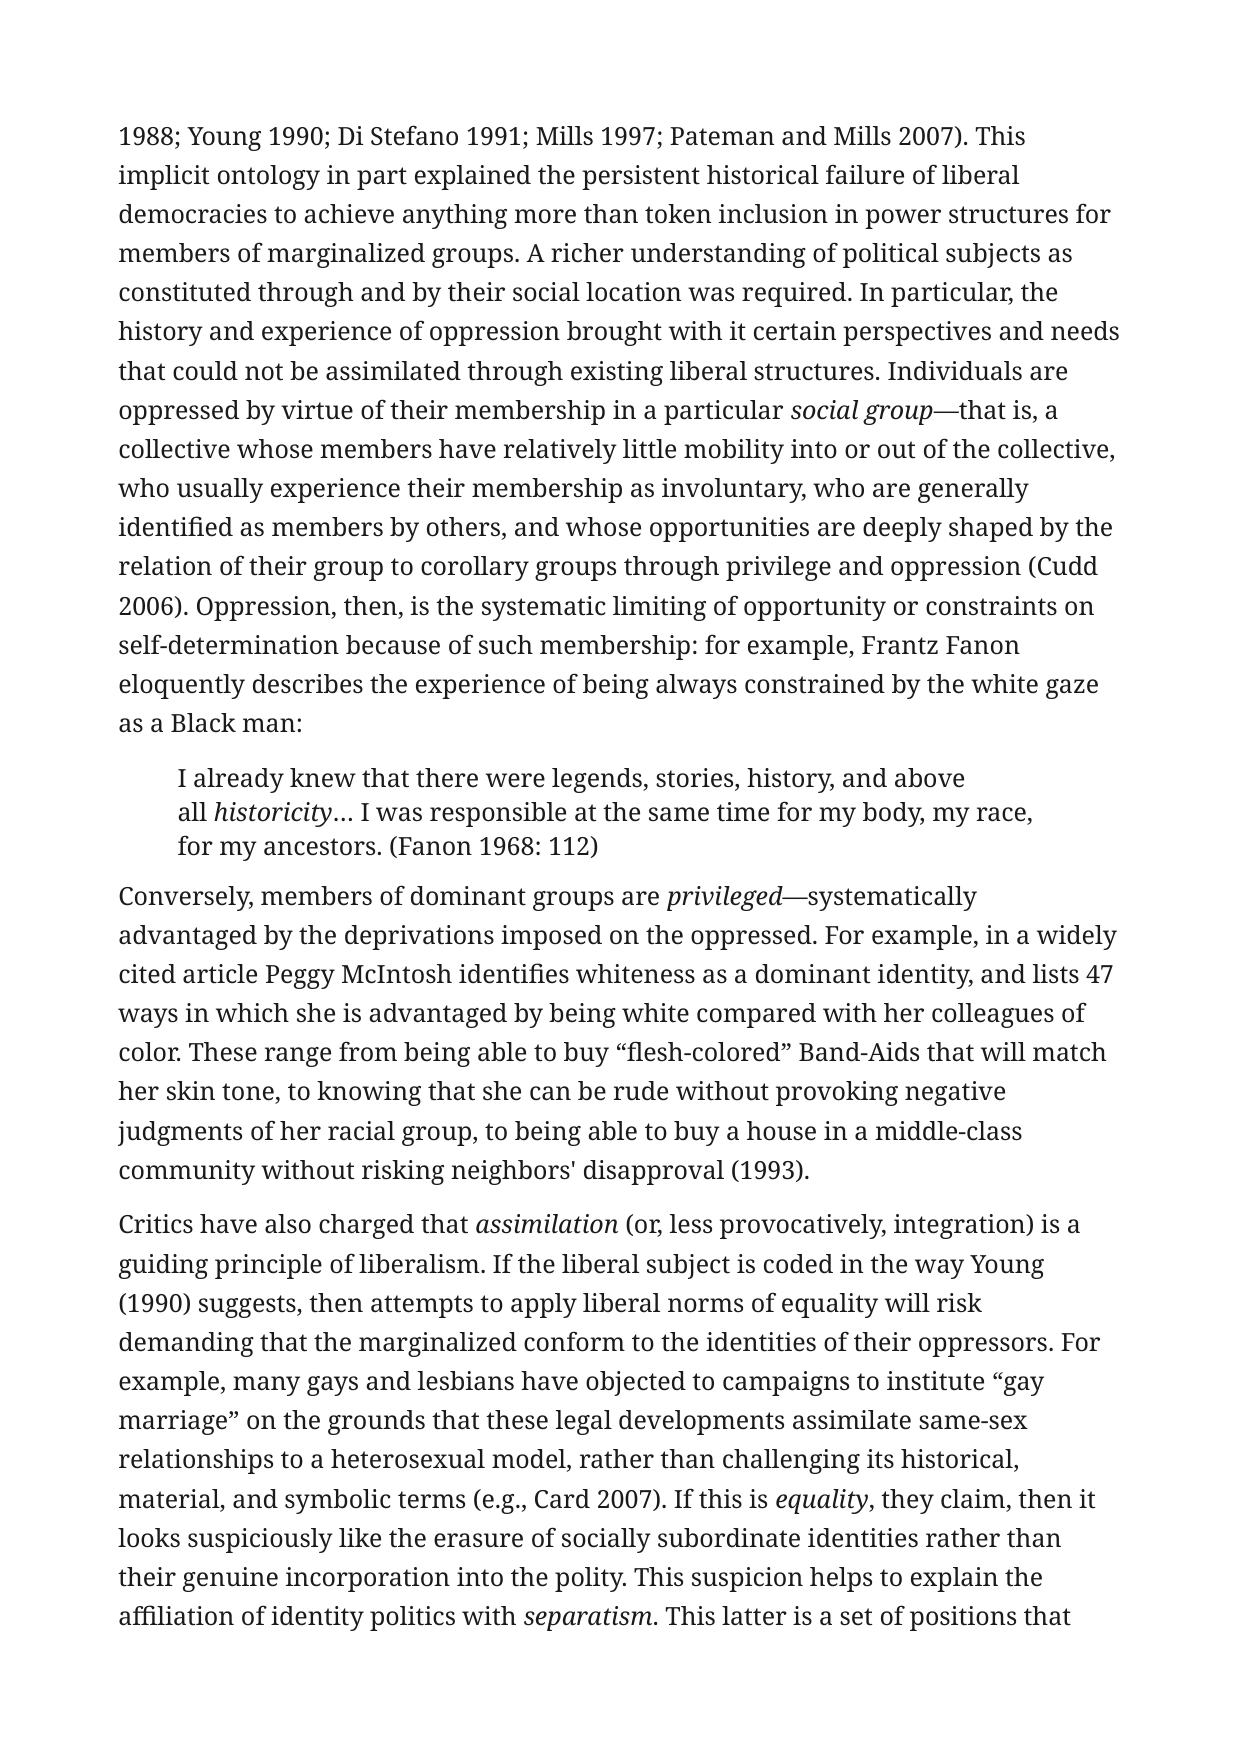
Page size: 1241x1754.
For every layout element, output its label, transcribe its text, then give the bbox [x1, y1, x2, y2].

text I already knew that there were legends, stories, history, and above all historicity… I was responsible at the same time for my body, my race, for my ancestors. (Fanon 1968: 112) [177, 760, 1063, 863]
text Conversely, members of dominant groups are privileged—systematically advantaged by the deprivations imposed on the oppressed. For example, in a widely cited article Peggy McIntosh identifies whiteness as a dominant identity, and lists 47 ways in which she is advantaged by being white compared with her colleagues of color. These range from being able to buy “flesh-colored” Band-Aids that will match her skin tone, to knowing that she can be rude without provoking negative judgments of her racial group, to being able to buy a house in a middle-class community without risking neighbors' disapproval (1993). [118, 878, 1122, 1186]
text 1988; Young 1990; Di Stefano 1991; Mills 1997; Pateman and Mills 2007). This implicit ontology in part explained the persistent historical failure of liberal democracies to achieve anything more than token inclusion in power structures for members of marginalized groups. A richer understanding of political subjects as constituted through and by their social location was required. In particular, the history and experience of oppression brought with it certain perspectives and needs that could not be assimilated through existing liberal structures. Individuals are oppressed by virtue of their membership in a particular social group—that is, a collective whose members have relatively little mobility into or out of the collective, who usually experience their membership as involuntary, who are generally identified as members by others, and whose opportunities are deeply shaped by the relation of their group to corollary groups through privilege and oppression (Cudd 2006). Oppression, then, is the systematic limiting of opportunity or constraints on self-determination because of such membership: for example, Frantz Fanon eloquently describes the experience of being always constrained by the white gaze as a Black man: [118, 118, 1122, 740]
text Critics have also charged that assimilation (or, less provocatively, integration) is a guiding principle of liberalism. If the liberal subject is coded in the way Young (1990) suggests, then attempts to apply liberal norms of equality will risk demanding that the marginalized conform to the identities of their oppressors. For example, many gays and lesbians have objected to campaigns to institute “gay marriage” on the grounds that these legal developments assimilate same-sex relationships to a heterosexual model, rather than challenging its historical, material, and symbolic terms (e.g., Card 2007). If this is equality, they claim, then it looks suspiciously like the erasure of socially subordinate identities rather than their genuine incorporation into the polity. This suspicion helps to explain the affiliation of identity politics with separatism. This latter is a set of positions that [118, 1207, 1122, 1633]
